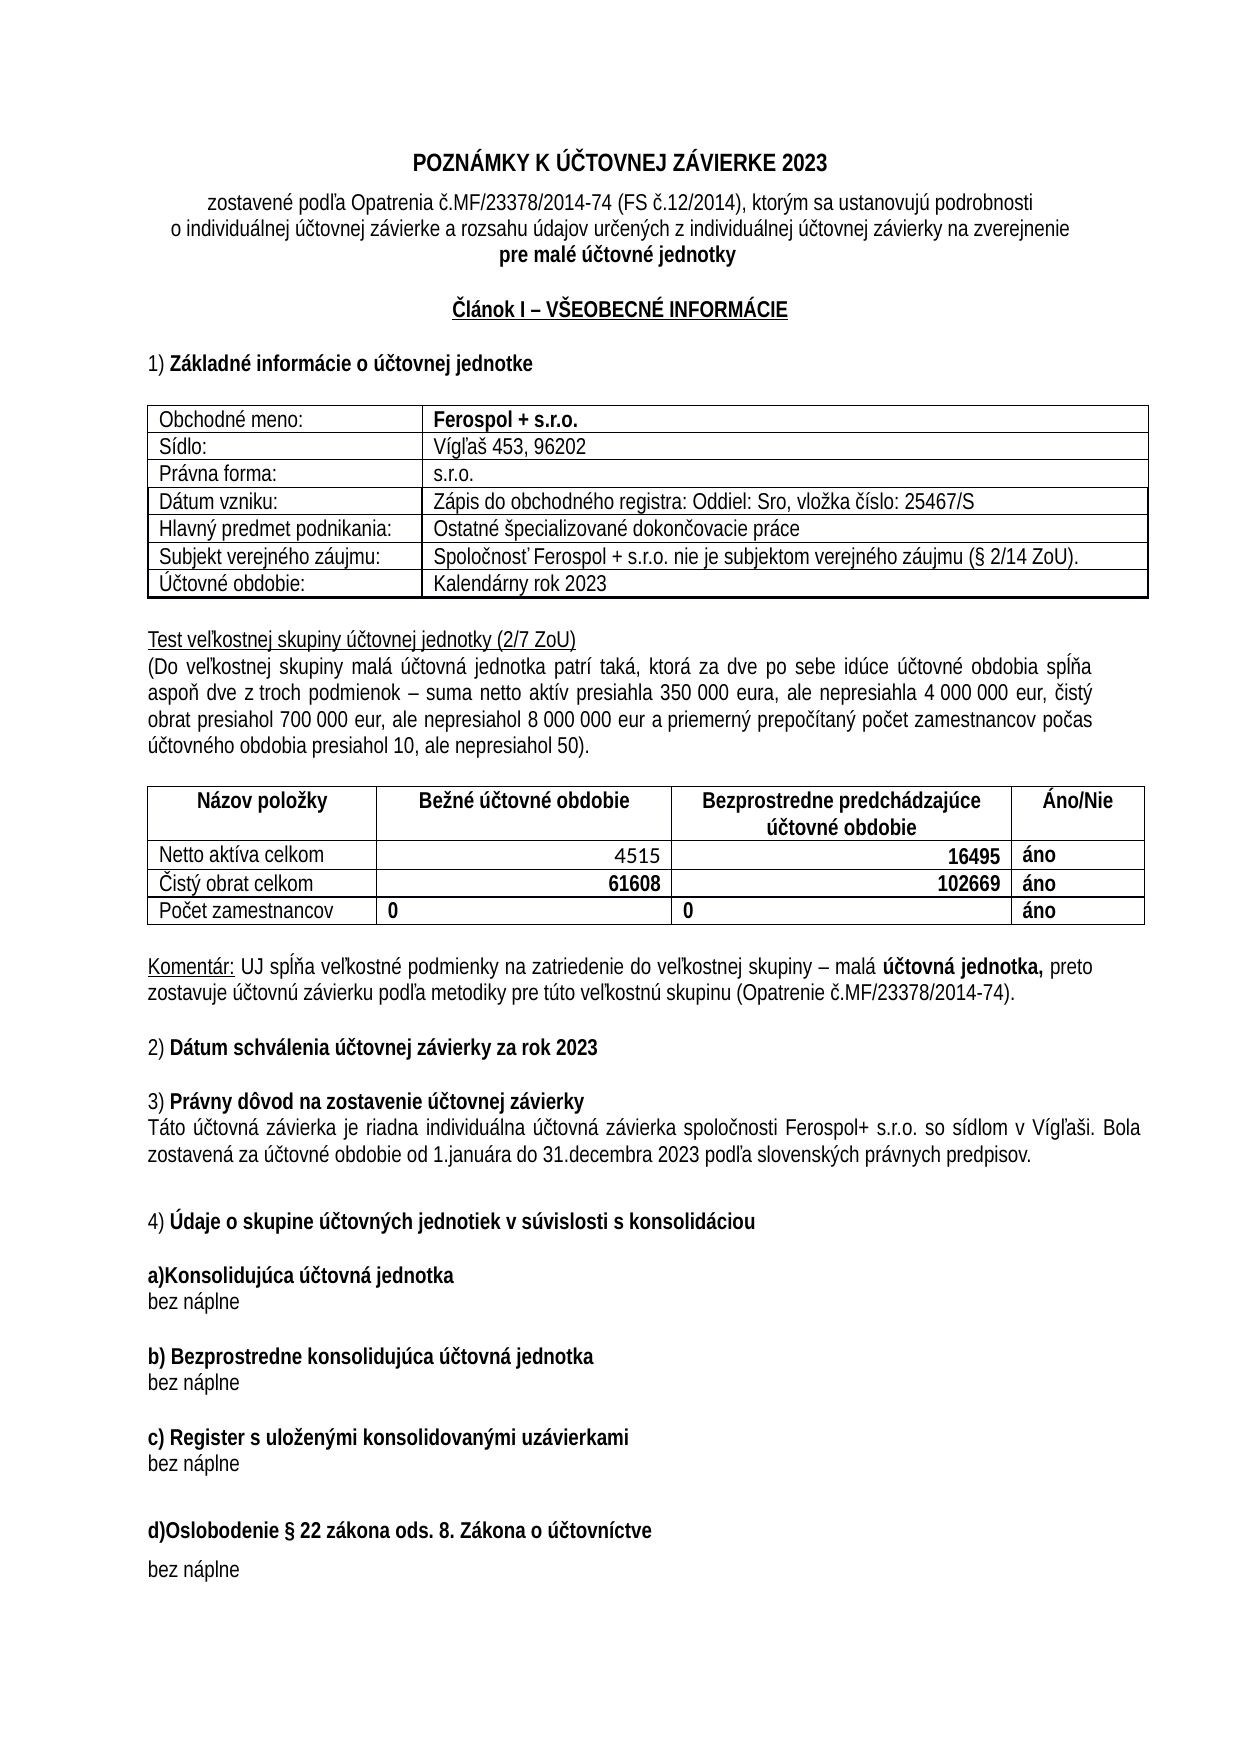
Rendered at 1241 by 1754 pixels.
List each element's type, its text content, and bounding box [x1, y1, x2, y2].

table_cell áno [1012, 870, 1144, 896]
table_cell Hlavný predmet podnikania: [149, 515, 421, 542]
text 1) Základné informácie o účtovnej jednotke [148, 350, 1093, 377]
table_header Bežné účtovné obdobie [377, 787, 671, 840]
text zostavené podľa Opatrenia č.MF/23378/2014-74 (FS č.12/2014), ktorým sa ustanovujú podrobnosti o individuálnej účtovnej závierke a rozsahu údajov určených z individuálnej účtovnej závierky na zverejnenie [148, 189, 1093, 241]
table_cell Netto aktíva celkom [148, 841, 376, 869]
text d)Oslobodenie § 22 zákona ods. 8. Zákona o účtovníctve [148, 1517, 1142, 1543]
text 4) Údaje o skupine účtovných jednotiek v súvislosti s konsolidáciou [148, 1208, 1093, 1234]
text POZNÁMKY K ÚČTOVNEJ ZÁVIERKE 2023 [148, 148, 1093, 176]
table_cell Počet zamestnancov [148, 898, 376, 924]
text Test veľkostnej skupiny účtovnej jednotky (2/7 ZoU) [148, 626, 1137, 653]
table_cell Účtovné obdobie: [149, 570, 421, 596]
text pre malé účtovné jednotky [148, 241, 1093, 268]
table_cell Dátum vzniku: [149, 488, 421, 514]
table_cell 0 [672, 898, 1011, 924]
text bez náplne [148, 1288, 1141, 1315]
table_cell s.r.o. [423, 460, 1148, 487]
text b) Bezprostredne konsolidujúca účtovná jednotka [148, 1343, 1141, 1369]
table_header Bezprostredne predchádzajúce účtovné obdobie [672, 787, 1011, 840]
table_header Ferospol + s.r.o. [423, 406, 1148, 432]
text bez náplne [148, 1450, 1141, 1476]
table_header Obchodné meno: [148, 406, 422, 432]
table_cell áno [1012, 898, 1144, 924]
table_cell Zápis do obchodného registra: Oddiel: Sro, vložka číslo: 25467/S [423, 488, 1147, 514]
table_cell áno [1012, 841, 1144, 869]
text Článok I – VŠEOBECNÉ INFORMÁCIE [148, 296, 1093, 322]
text (Do veľkostnej skupiny malá účtovná jednotka patrí taká, ktorá za dve po sebe idúce účtovné obdobia spĺňa aspoň dve z troch podmienok – suma netto aktív presiahla 350 000 eura, ale nepresiahla 4 000 000 eur, čistý obrat presiahol 700 000 eur, ale nepresiahol 8 000 000 eur a priemerný prepočítaný počet zamestnancov počas účtovného obdobia presiahol 10, ale nepresiahol 50). [148, 653, 1093, 758]
table_cell Právna forma: [148, 460, 422, 487]
table_cell Čistý obrat celkom [148, 870, 376, 896]
table_cell Ostatné špecializované dokončovacie práce [423, 515, 1147, 542]
table_cell 0 [377, 898, 671, 924]
table_cell Sídlo: [148, 433, 422, 459]
table_cell 102669 [672, 870, 1011, 896]
table_cell 61608 [377, 870, 671, 896]
table_cell 16495 [672, 841, 1011, 869]
table_cell 4515 [377, 841, 671, 869]
text a)Konsolidujúca účtovná jednotka [148, 1262, 1141, 1288]
text 2) Dátum schválenia účtovnej závierky za rok 2023 [148, 1034, 1093, 1060]
text 3) Právny dôvod na zostavenie účtovnej závierky [148, 1088, 1141, 1114]
table_cell Kalendárny rok 2023 [423, 570, 1147, 596]
text bez náplne [148, 1556, 1142, 1582]
table_header Áno/Nie [1012, 787, 1144, 840]
table_cell Subjekt verejného záujmu: [149, 543, 421, 569]
text bez náplne [148, 1369, 1141, 1395]
table_header Názov položky [148, 787, 376, 840]
table_cell Vígľaš 453, 96202 [423, 433, 1148, 459]
text Táto účtovná závierka je riadna individuálna účtovná závierka spoločnosti Ferospol+ s.r.o. so sídlom v Vígľaši. Bola zostavená za účtovné obdobie od 1.januára do 31.decembra 2023 podľa slovenských právnych predpisov. [148, 1114, 1141, 1167]
text c) Register s uloženými konsolidovanými uzávierkami [148, 1423, 1141, 1450]
text Komentár: UJ spĺňa veľkostné podmienky na zatriedenie do veľkostnej skupiny – malá účtovná jednotka, preto zostavuje účtovnú závierku podľa metodiky pre túto veľkostnú skupinu (Opatrenie č.MF/23378/2014-74). [148, 953, 1093, 1006]
table_cell Spoločnosť Ferospol + s.r.o. nie je subjektom verejného záujmu (§ 2/14 ZoU). [423, 543, 1147, 569]
